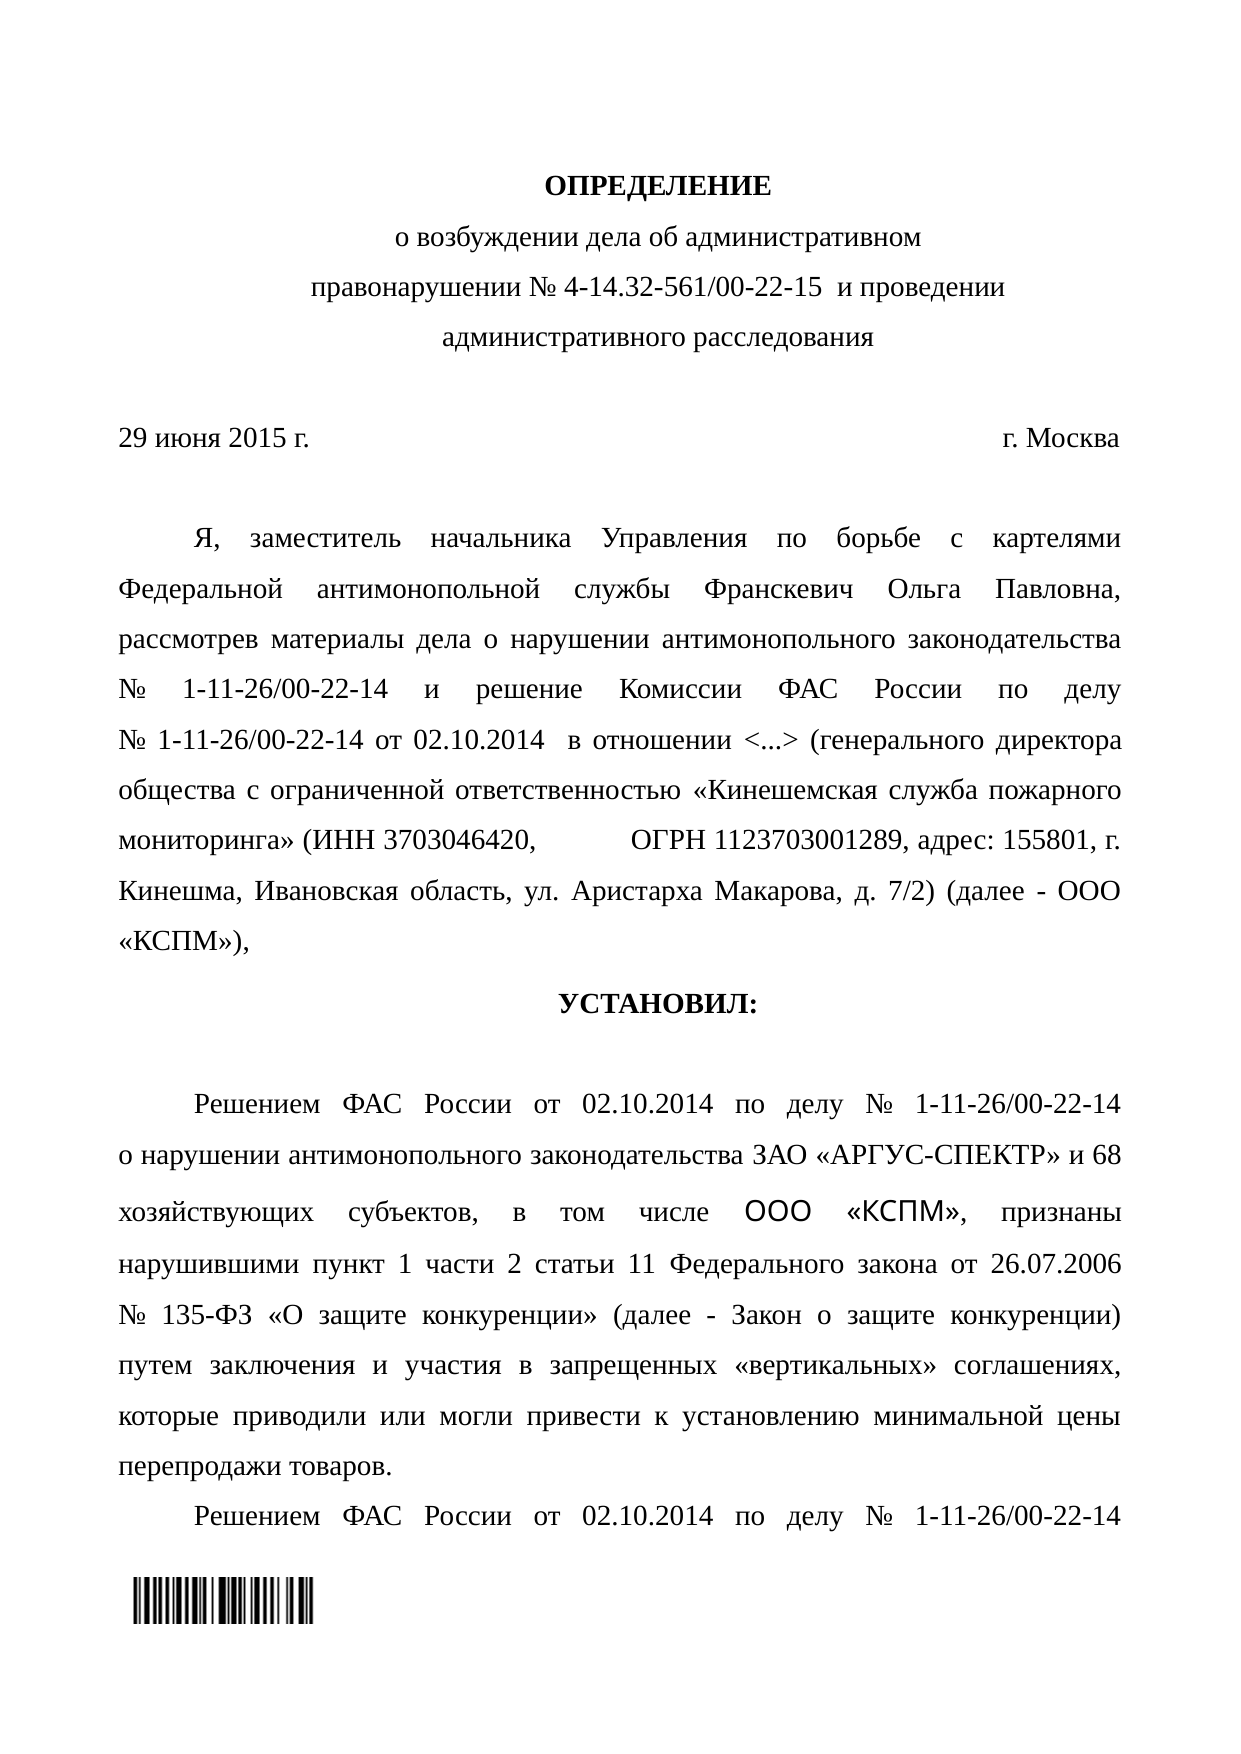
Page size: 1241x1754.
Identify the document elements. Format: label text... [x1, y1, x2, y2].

text правонарушении № 4-14.32-561/00-22-15 и проведении [118, 269, 1122, 303]
text 29 июня 2015 г. г. Москва [118, 420, 1122, 453]
text административного расследования [118, 319, 1122, 353]
picture [118, 1577, 331, 1624]
text Решением ФАС России от 02.10.2014 по делу № 1-11-26/00-22-14 [118, 1498, 1122, 1532]
text Я, заместитель начальника Управления по борьбе с картелями Федеральной антимонопольной службы Франскевич Ольга Павловна, рассмотрев материалы дела о нарушении антимонопольного законодательства № 1-11-26/00-22-14 и решение Комиссии ФАС России по делу № 1-11-26/00-22-14 от 02.10.2014 в отношении <...> (генерального директора общества с ограниченной ответственностью «Кинешемская служба пожарного мониторинга» (ИНН 3703046420, ОГРН 1123703001289, адрес: 155801, г. Кинешма, Ивановская область, ул. Аристарха Макарова, д. 7/2) (далее - ООО «КСПМ»), [118, 521, 1122, 957]
text Решением ФАС России от 02.10.2014 по делу № 1-11-26/00-22-14 о нарушении антимонопольного законодательства ЗАО «АРГУС-СПЕКТР» и 68 хозяйствующих субъектов, в том числе ООО «КСПМ», признаны нарушившими пункт 1 части 2 статьи 11 Федерального закона от 26.07.2006 № 135-ФЗ «О защите конкуренции» (далее - Закон о защите конкуренции) путем заключения и участия в запрещенных «вертикальных» соглашениях, которые приводили или могли привести к установлению минимальной цены перепродажи товаров. [118, 1087, 1122, 1481]
text ОПРЕДЕЛЕНИЕ [118, 168, 1122, 202]
text УСТАНОВИЛ: [118, 986, 1122, 1019]
text о возбуждении дела об административном [118, 219, 1122, 252]
